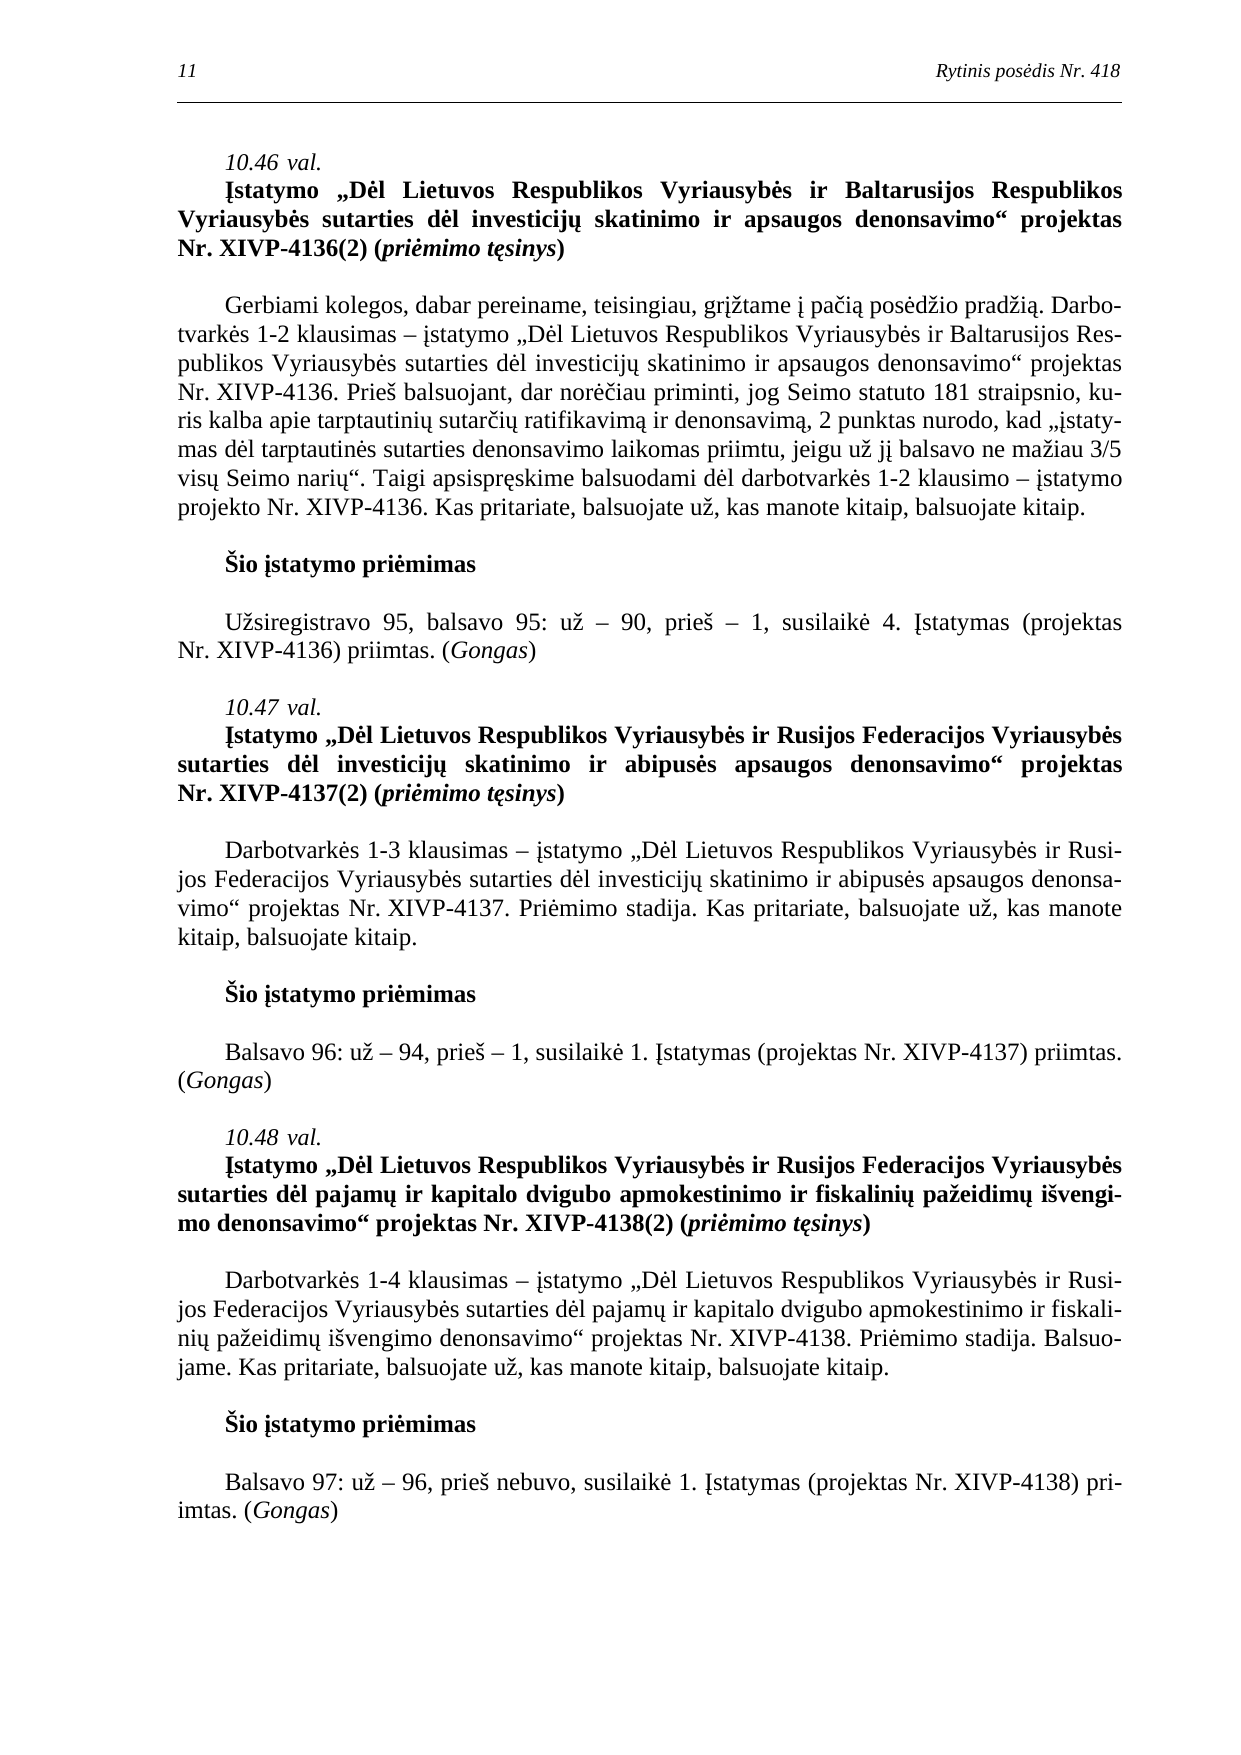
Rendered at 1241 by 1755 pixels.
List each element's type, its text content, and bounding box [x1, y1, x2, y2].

text Už­si­re­gist­ra­vo 95, bal­sa­vo 95: už – 90, prieš – 1, su­si­lai­kė 4. Įsta­ty­mas (pro­jek­tas Nr. XIVP-4136) pri­im­tas. (Gon­gas) [177, 607, 1122, 664]
text Dar­bo­tvarkės 1-3 klau­si­mas – įsta­ty­mo „Dėl Lie­tu­vos Res­pub­li­kos Vy­riau­sy­bės ir Ru­si­jos Fe­de­ra­ci­jos Vy­riau­sy­bės su­tar­ties dėl in­ves­ti­ci­jų ska­ti­ni­mo ir abi­pu­sės ap­sau­gos de­non­sa­vi­mo“ pro­jek­tas Nr. XIVP-4137. Pri­ėmi­mo sta­di­ja. Kas pri­ta­ria­te, bal­suo­ja­te už, kas ma­no­te ki­taip, bal­suo­ja­te ki­taip. [177, 835, 1122, 950]
text Ger­bia­mi ko­le­gos, da­bar per­ei­na­me, tei­sin­giau, grįž­ta­me į pa­čią po­sė­džio pra­džią. Dar­bo­tvarkės 1-2 klau­si­mas – įsta­ty­mo „Dėl Lie­tu­vos Res­pub­li­kos Vy­riau­sy­bės ir Bal­ta­ru­si­jos Res­pub­li­kos Vy­riau­sy­bės su­tar­ties dėl in­ves­ti­ci­jų ska­ti­ni­mo ir ap­sau­gos de­non­sa­vi­mo“ pro­jek­tas Nr. XIVP-4136. Prieš bal­suo­jant, dar no­rė­čiau pri­min­ti, jog Sei­mo sta­tu­to 181 straips­nio, ku­ris kal­ba apie tarp­tau­ti­nių su­tar­čių ra­ti­fi­ka­vi­mą ir de­non­sa­vi­mą, 2 punk­tas nu­ro­do, kad „įsta­ty­mas dėl tarp­tau­ti­nės su­tar­ties de­non­sa­vi­mo lai­ko­mas pri­im­tu, jei­gu už jį bal­sa­vo ne ma­žiau 3/5 vi­sų Sei­mo na­rių“. Tai­gi ap­si­spręs­ki­me bal­suo­da­mi dėl dar­bo­tvarkės 1-2 klau­si­mo – įsta­ty­mo pro­jek­to Nr. XIVP-4136. Kas pri­ta­ria­te, bal­suo­ja­te už, kas ma­no­te ki­taip, bal­suo­ja­te kitaip. [177, 290, 1122, 520]
text Bal­sa­vo 96: už – 94, prieš – 1, su­si­lai­kė 1. Įsta­ty­mas (pro­jek­tas Nr. XIVP-4137) pri­im­tas. (Gon­gas) [177, 1037, 1122, 1094]
text Šio įsta­ty­mo pri­ėmi­mas [177, 979, 1122, 1008]
text Įsta­ty­mo „Dėl Lie­tu­vos Res­pub­li­kos Vy­riau­sy­bės ir Bal­ta­ru­si­jos Res­pub­li­kos Vyriau­sy­bės su­tar­ties dėl in­ves­ti­ci­jų ska­ti­ni­mo ir ap­sau­gos de­non­sa­vi­mo“ pro­jek­tas Nr. XIVP-4136(2) (pri­ėmi­mo tę­si­nys) [177, 175, 1122, 262]
text 10.46 val. [224, 148, 1122, 175]
text Įsta­ty­mo „Dėl Lie­tu­vos Res­pub­li­kos Vy­riau­sy­bės ir Ru­si­jos Fe­de­ra­ci­jos Vy­riau­sy­bės su­tar­ties dėl pa­ja­mų ir ka­pi­ta­lo dvi­gu­bo ap­mo­kes­ti­ni­mo ir fis­ka­li­nių pa­žei­di­mų iš­ven­gi­mo de­non­sa­vi­mo“ pro­jek­tas Nr. XIVP-4138(2) (pri­ėmi­mo tę­si­nys) [177, 1151, 1122, 1237]
text Dar­bo­tvarkės 1-4 klau­si­mas – įsta­ty­mo „Dėl Lie­tu­vos Res­pub­li­kos Vy­riau­sy­bės ir Ru­si­jos Fe­de­ra­ci­jos Vy­riau­sy­bės su­tar­ties dėl pa­ja­mų ir ka­pi­ta­lo dvi­gu­bo ap­mo­kes­ti­ni­mo ir fis­ka­li­nių pa­žei­di­mų iš­ven­gi­mo de­non­sa­vi­mo“ pro­jek­tas Nr. XIVP-4138. Pri­ėmi­mo sta­di­ja. Bal­suo­ja­me. Kas pri­ta­ria­te, bal­suo­ja­te už, kas ma­no­te ki­taip, bal­suo­ja­te ki­taip. [177, 1266, 1122, 1381]
text Šio įsta­ty­mo pri­ėmi­mas [177, 1409, 1122, 1438]
text Šio įsta­ty­mo pri­ėmi­mas [177, 549, 1122, 578]
text 10.47 val. [224, 693, 1122, 720]
text Įsta­ty­mo „Dėl Lie­tu­vos Res­pub­li­kos Vy­riau­sy­bės ir Ru­si­jos Fe­de­ra­ci­jos Vy­riau­sy­bės su­tar­ties dėl in­ves­ti­ci­jų ska­ti­ni­mo ir abi­pu­sės ap­sau­gos de­non­sa­vi­mo“ pro­jek­tas Nr. XIVP-4137(2) (pri­ėmi­mo tę­si­nys) [177, 720, 1122, 807]
text 10.48 val. [224, 1123, 1122, 1151]
text Bal­sa­vo 97: už – 96, prieš ne­bu­vo, su­si­lai­kė 1. Įsta­ty­mas (pro­jek­tas Nr. XIVP-4138) pri­im­tas. (Gon­gas) [177, 1467, 1122, 1524]
